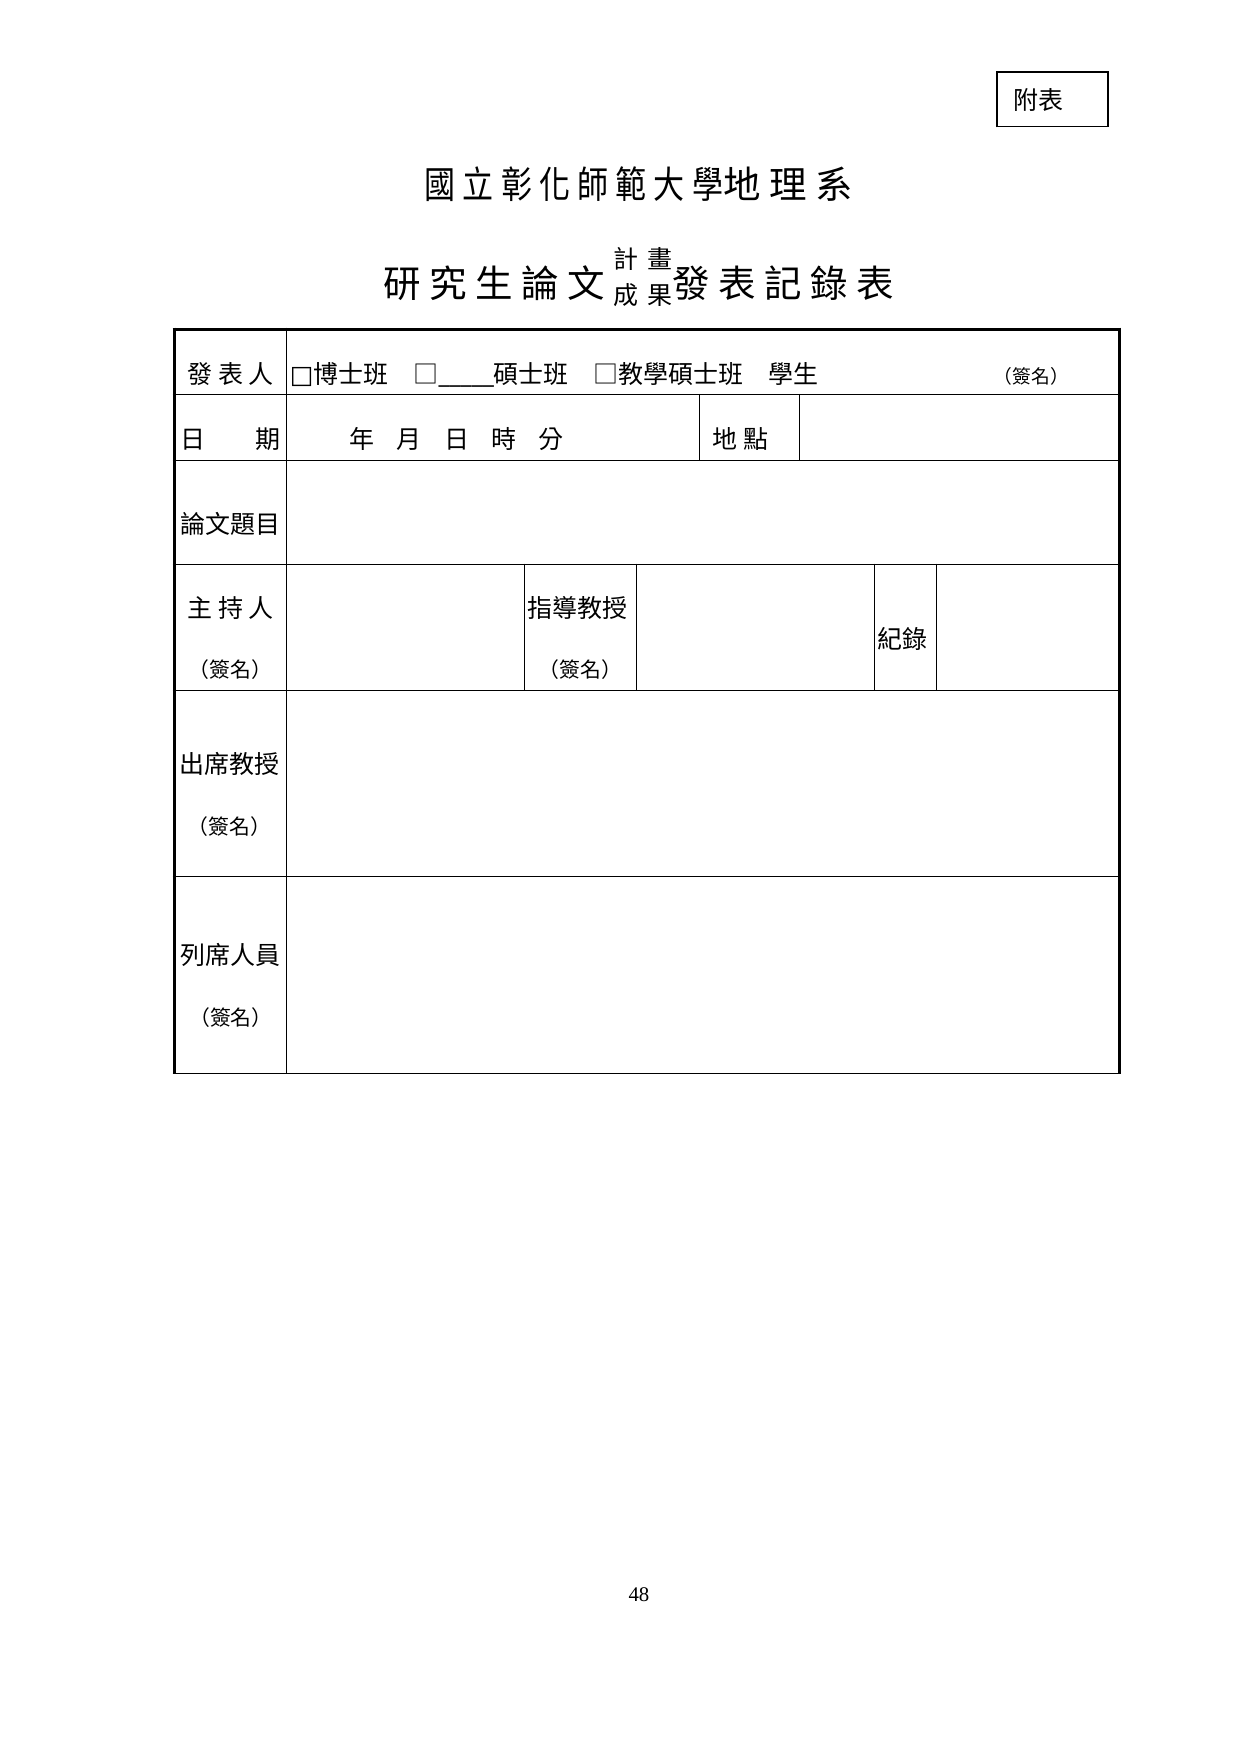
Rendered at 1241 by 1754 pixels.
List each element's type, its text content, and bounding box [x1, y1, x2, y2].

table_cell [287, 461, 1118, 563]
table_cell [287, 691, 1118, 876]
table_cell 紀錄 [875, 565, 936, 689]
table_cell 地 點 [700, 395, 799, 460]
table_header □博士班 □_____碩士班 □教學碩士班 學生 （簽名） [287, 331, 1118, 394]
table_cell 論文題目 [176, 461, 286, 563]
text [998, 73, 1107, 126]
text 國立彰化師範大學地理系 [171, 140, 1106, 202]
table_cell 出席教授 （簽名） [176, 691, 286, 876]
table_cell [637, 565, 874, 689]
table_cell 日 期 [176, 395, 286, 460]
table_cell 主 持 人 （簽名） [176, 565, 286, 689]
table_header 發 表 人 [176, 331, 286, 394]
table_cell [287, 565, 524, 689]
table_cell 年 月 日 時 分 [287, 395, 699, 460]
table_cell [287, 877, 1118, 1072]
table_cell 指導教授 （簽名） [525, 565, 636, 689]
table_cell [800, 395, 1118, 460]
table_cell [937, 565, 1118, 689]
text 研究生論文計畫成果發表記錄表 [171, 202, 1106, 327]
text 附表14 [1013, 80, 1092, 118]
table_cell 列席人員 （簽名） [176, 877, 286, 1072]
